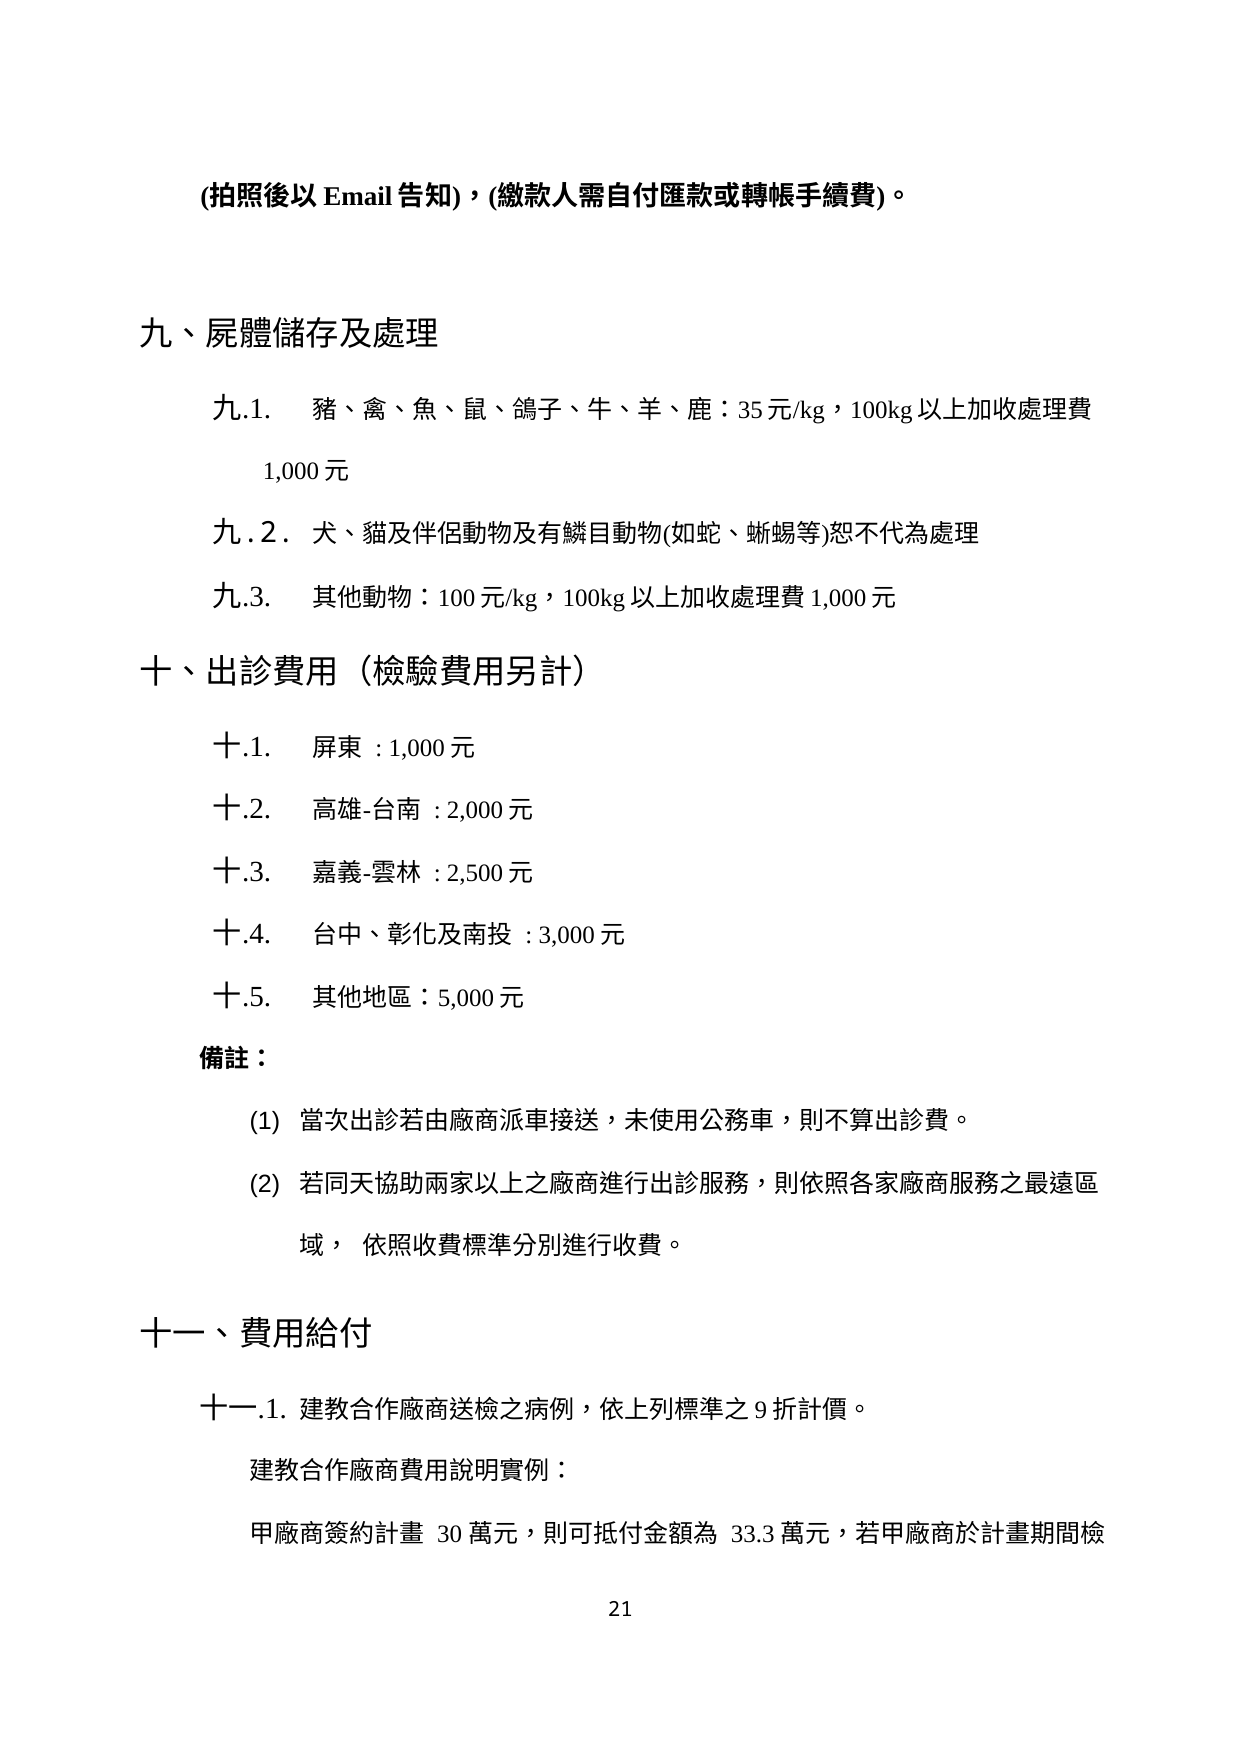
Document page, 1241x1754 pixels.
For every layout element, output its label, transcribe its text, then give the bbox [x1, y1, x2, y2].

text (拍照後以Email告知)，(繳款人需自付匯款或轉帳手續費)。 [166, 152, 1084, 214]
list 若同天協助兩家以上之廠商進行出診服務，則依照各家廠商服務之最遠區域， 依照收費標準分別進行收費。 [249, 1139, 1116, 1264]
list 建教合作廠商送檢之病例，依上列標準之9折計價。 [199, 1364, 1116, 1427]
list 台中、彰化及南投 : 3,000元 [213, 889, 1116, 952]
list 當次出診若由廠商派車接送，未使用公務車，則不算出診費。 [249, 1077, 1116, 1139]
list 其他動物：100元/kg，100kg以上加收處理費1,000元 [213, 552, 1116, 614]
list 豬、禽、魚、鼠、鴿子、牛、羊、鹿：35元/kg，100kg以上加收處理費1,000元 [213, 364, 1116, 489]
list 犬、貓及伴侶動物及有鱗目動物(如蛇、蜥蜴等)恕不代為處理 [213, 489, 1116, 552]
list 其他地區：5,000元 [213, 952, 1116, 1014]
list 高雄-台南 : 2,000元 [213, 764, 1116, 827]
list 嘉義-雲林 : 2,500元 [213, 827, 1116, 889]
list 屏東 : 1,000元 [213, 702, 1116, 764]
list 出診費用（檢驗費用另計） [139, 627, 1116, 689]
text 建教合作廠商費用說明實例： [249, 1427, 1116, 1489]
list 屍體儲存及處理 [139, 289, 1116, 352]
text 甲廠商簽約計畫 30 萬元，則可抵付金額為 33.3 萬元，若甲廠商於計畫期間檢測費用為 50 萬元時，則甲廠商需補支付 16.7 萬元（50萬- 33.3 萬）至本中心。 [249, 1489, 1116, 1552]
subtitle 備註： [199, 1014, 1116, 1077]
list 費用給付 [139, 1289, 1116, 1352]
